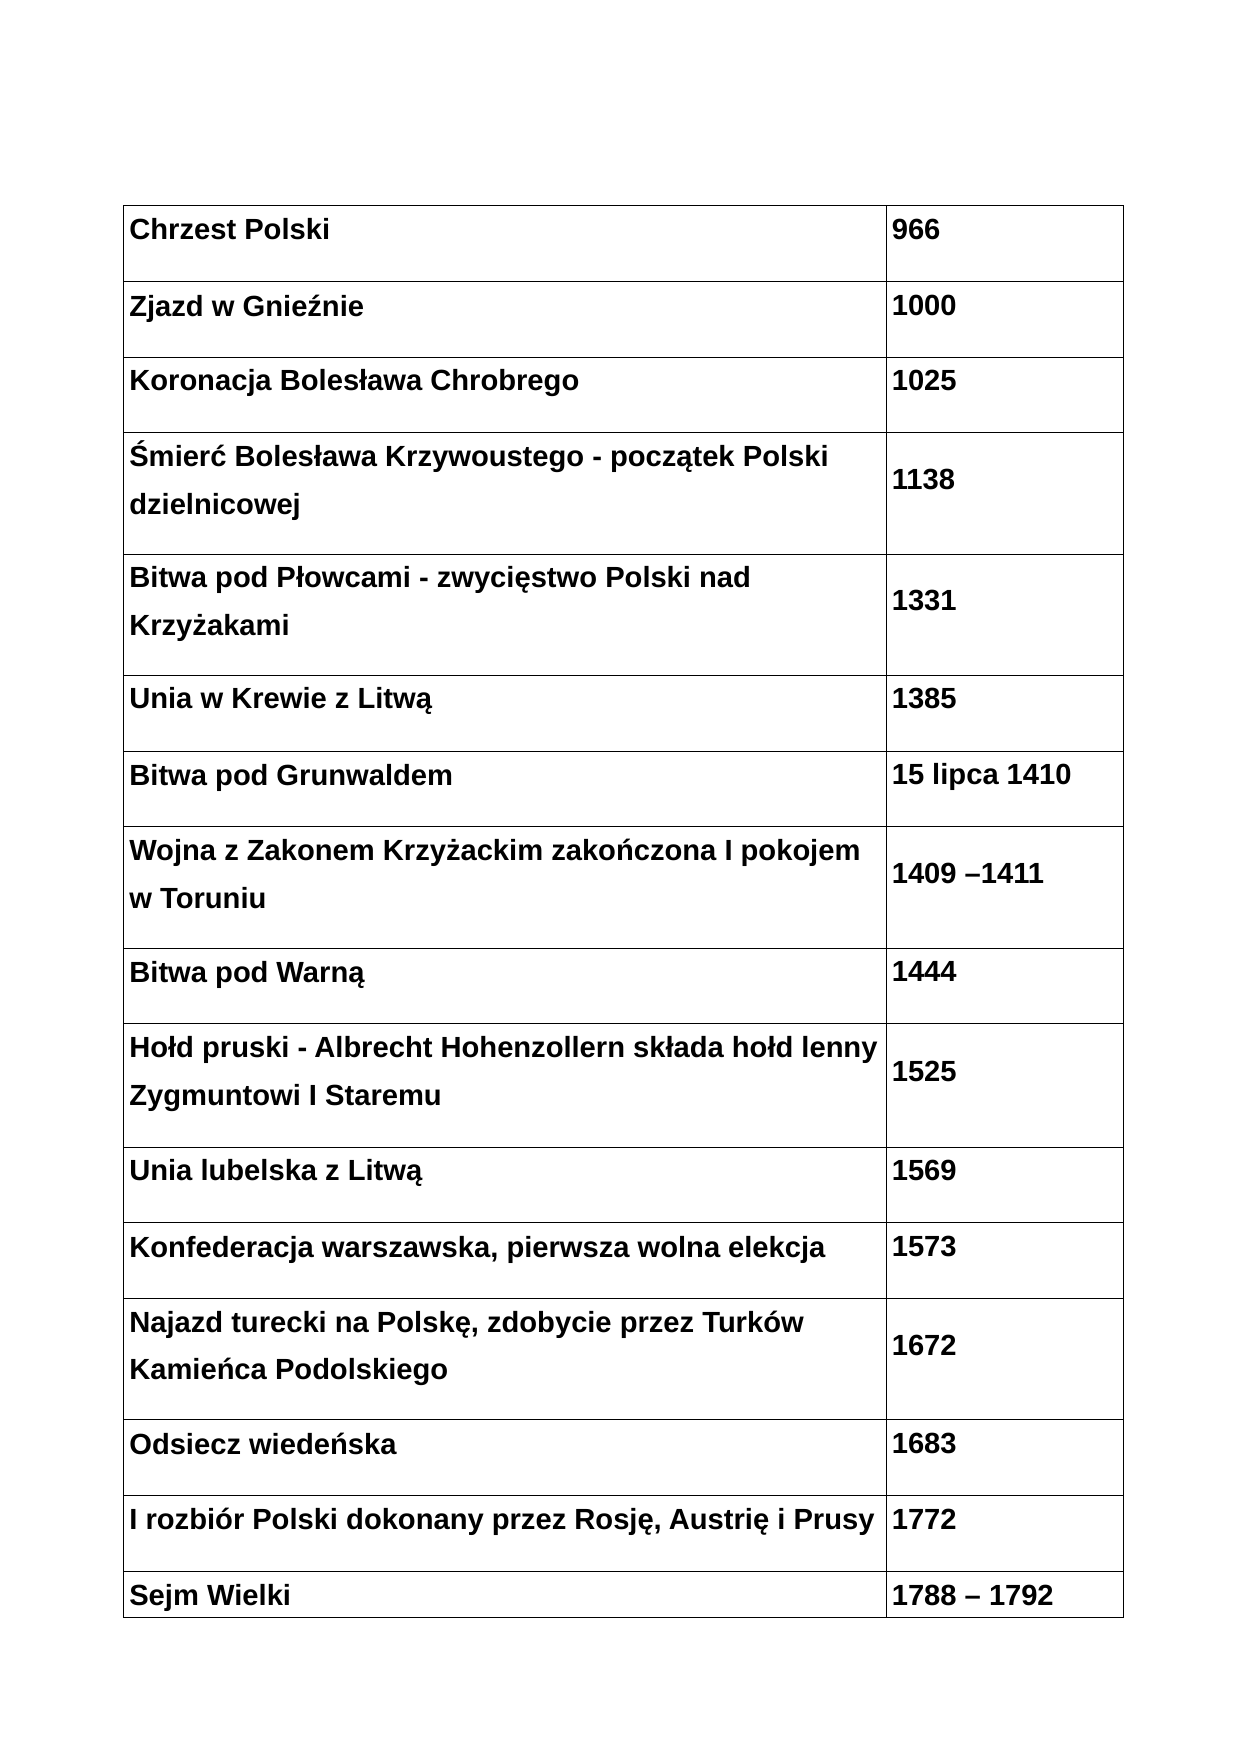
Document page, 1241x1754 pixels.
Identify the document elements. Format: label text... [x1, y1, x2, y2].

table_cell Unia lubelska z Litwą [124, 1148, 886, 1222]
table_cell Wojna z Zakonem Krzyżackim zakończona I pokojem w Toruniu [124, 827, 886, 947]
table_cell 1569 [887, 1148, 1123, 1222]
table_cell 1409 –1411 [887, 827, 1123, 947]
table_cell Sejm Wielki [124, 1572, 886, 1617]
table_cell Najazd turecki na Polskę, zdobycie przez Turków Kamieńca Podolskiego [124, 1299, 886, 1419]
table_cell 1573 [887, 1223, 1123, 1298]
table_cell Unia w Krewie z Litwą [124, 676, 886, 751]
table_cell Odsiecz wiedeńska [124, 1420, 886, 1495]
table_header 966 [887, 206, 1123, 281]
table_cell 1672 [887, 1299, 1123, 1419]
table_cell 1385 [887, 676, 1123, 751]
table_cell 1683 [887, 1420, 1123, 1495]
table_cell 1331 [887, 555, 1123, 675]
table_cell 1444 [887, 949, 1123, 1023]
table_cell 1138 [887, 433, 1123, 553]
table_cell 1788 – 1792 [887, 1572, 1123, 1617]
table_cell 1000 [887, 282, 1123, 357]
table_cell 1025 [887, 358, 1123, 432]
table_cell Bitwa pod Warną [124, 949, 886, 1023]
table_cell Śmierć Bolesława Krzywoustego - początek Polski dzielnicowej [124, 433, 886, 553]
table_cell 1772 [887, 1496, 1123, 1571]
table_cell 15 lipca 1410 [887, 752, 1123, 826]
table_header Chrzest Polski [124, 206, 886, 281]
table_cell Zjazd w Gnieźnie [124, 282, 886, 357]
table_cell I rozbiór Polski dokonany przez Rosję, Austrię i Prusy [124, 1496, 886, 1571]
table_cell Bitwa pod Grunwaldem [124, 752, 886, 826]
table_cell Hołd pruski - Albrecht Hohenzollern składa hołd lenny Zygmuntowi I Staremu [124, 1024, 886, 1147]
table_cell Bitwa pod Płowcami - zwycięstwo Polski nad Krzyżakami [124, 555, 886, 675]
table_cell 1525 [887, 1024, 1123, 1147]
table_cell Konfederacja warszawska, pierwsza wolna elekcja [124, 1223, 886, 1298]
table_cell Koronacja Bolesława Chrobrego [124, 358, 886, 432]
